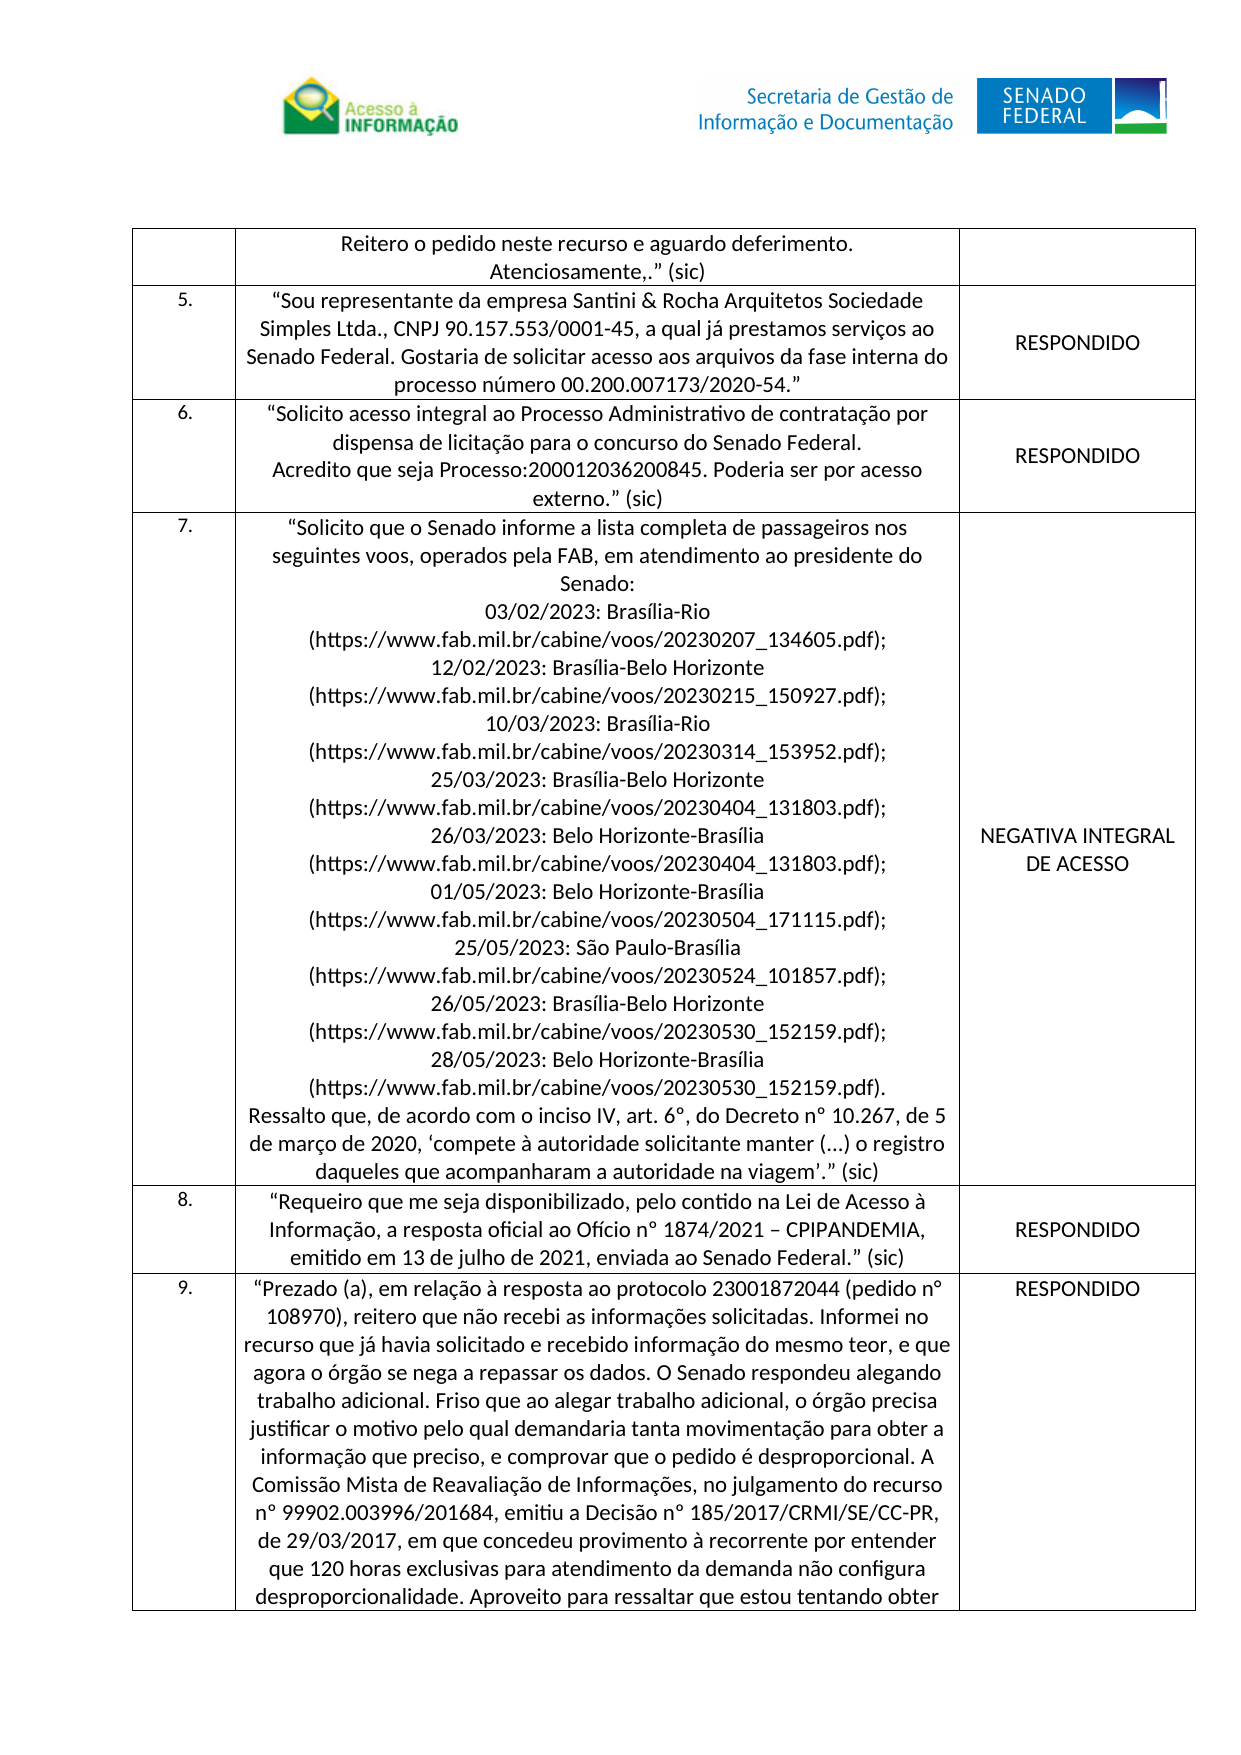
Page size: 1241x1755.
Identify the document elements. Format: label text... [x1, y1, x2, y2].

table_cell NEGATIVA INTEGRAL DE ACESSO [960, 513, 1195, 1185]
table_cell [960, 229, 1195, 285]
table_cell “Solicito que o Senado informe a lista completa de passageiros nos seguintes voos, operados pela FAB, em atendimento ao presidente do Senado: 03/02/2023: Brasília-Rio (https://www.fab.mil.br/cabine/voos/20230207_134605.pdf); 12/02/2023: Brasília-Belo Horizonte (https://www.fab.mil.br/cabine/voos/20230215_150927.pdf); 10/03/2023: Brasília-Rio (https://www.fab.mil.br/cabine/voos/20230314_153952.pdf); 25/03/2023: Brasília-Belo Horizonte (https://www.fab.mil.br/cabine/voos/20230404_131803.pdf); 26/03/2023: Belo Horizonte-Brasília (https://www.fab.mil.br/cabine/voos/20230404_131803.pdf); 01/05/2023: Belo Horizonte-Brasília (https://www.fab.mil.br/cabine/voos/20230504_171115.pdf); 25/05/2023: São Paulo-Brasília (https://www.fab.mil.br/cabine/voos/20230524_101857.pdf); 26/05/2023: Brasília-Belo Horizonte (https://www.fab.mil.br/cabine/voos/20230530_152159.pdf); 28/05/2023: Belo Horizonte-Brasília (https://www.fab.mil.br/cabine/voos/20230530_152159.pdf). Ressalto que, de acordo com o inciso IV, art. 6º, do Decreto nº 10.267, de 5 de março de 2020, ‘compete à autoridade solicitante manter (...) o registro daqueles que acompanharam a autoridade na viagem’.” (sic) [236, 513, 959, 1185]
table_cell RESPONDIDO [960, 400, 1195, 512]
table_cell [133, 1274, 235, 1610]
table_cell RESPONDIDO [960, 286, 1195, 398]
table_cell “Requeiro que me seja disponibilizado, pelo contido na Lei de Acesso à Informação, a resposta oficial ao Ofício nº 1874/2021 – CPIPANDEMIA, emitido em 13 de julho de 2021, enviada ao Senado Federal.” (sic) [236, 1186, 959, 1273]
table_cell [133, 286, 235, 398]
table_cell RESPONDIDO [960, 1186, 1195, 1273]
table_cell Reitero o pedido neste recurso e aguardo deferimento. Atenciosamente,.” (sic) [236, 229, 959, 285]
table_cell RESPONDIDO [960, 1274, 1195, 1610]
table_cell [133, 229, 235, 285]
table_cell “Prezado (a), em relação à resposta ao protocolo 23001872044 (pedido n° 108970), reitero que não recebi as informações solicitadas. Informei no recurso que já havia solicitado e recebido informação do mesmo teor, e que agora o órgão se nega a repassar os dados. O Senado respondeu alegando trabalho adicional. Friso que ao alegar trabalho adicional, o órgão precisa justificar o motivo pelo qual demandaria tanta movimentação para obter a informação que preciso, e comprovar que o pedido é desproporcional. A Comissão Mista de Reavaliação de Informações, no julgamento do recurso nº 99902.003996/201684, emitiu a Decisão nº 185/2017/CRMI/SE/CC-PR, de 29/03/2017, em que concedeu provimento à recorrente por entender que 120 horas exclusivas para atendimento da demanda não configura desproporcionalidade. Aproveito para ressaltar que estou tentando obter [236, 1274, 959, 1610]
table_cell “Solicito acesso integral ao Processo Administrativo de contratação por dispensa de licitação para o concurso do Senado Federal. Acredito que seja Processo:200012036200845. Poderia ser por acesso externo.” (sic) [236, 400, 959, 512]
table_cell “Sou representante da empresa Santini & Rocha Arquitetos Sociedade Simples Ltda., CNPJ 90.157.553/0001-45, a qual já prestamos serviços ao Senado Federal. Gostaria de solicitar acesso aos arquivos da fase interna do processo número 00.200.007173/2020-54.” [236, 286, 959, 398]
table_cell [133, 1186, 235, 1273]
table_cell [133, 513, 235, 1185]
table_cell [133, 400, 235, 512]
